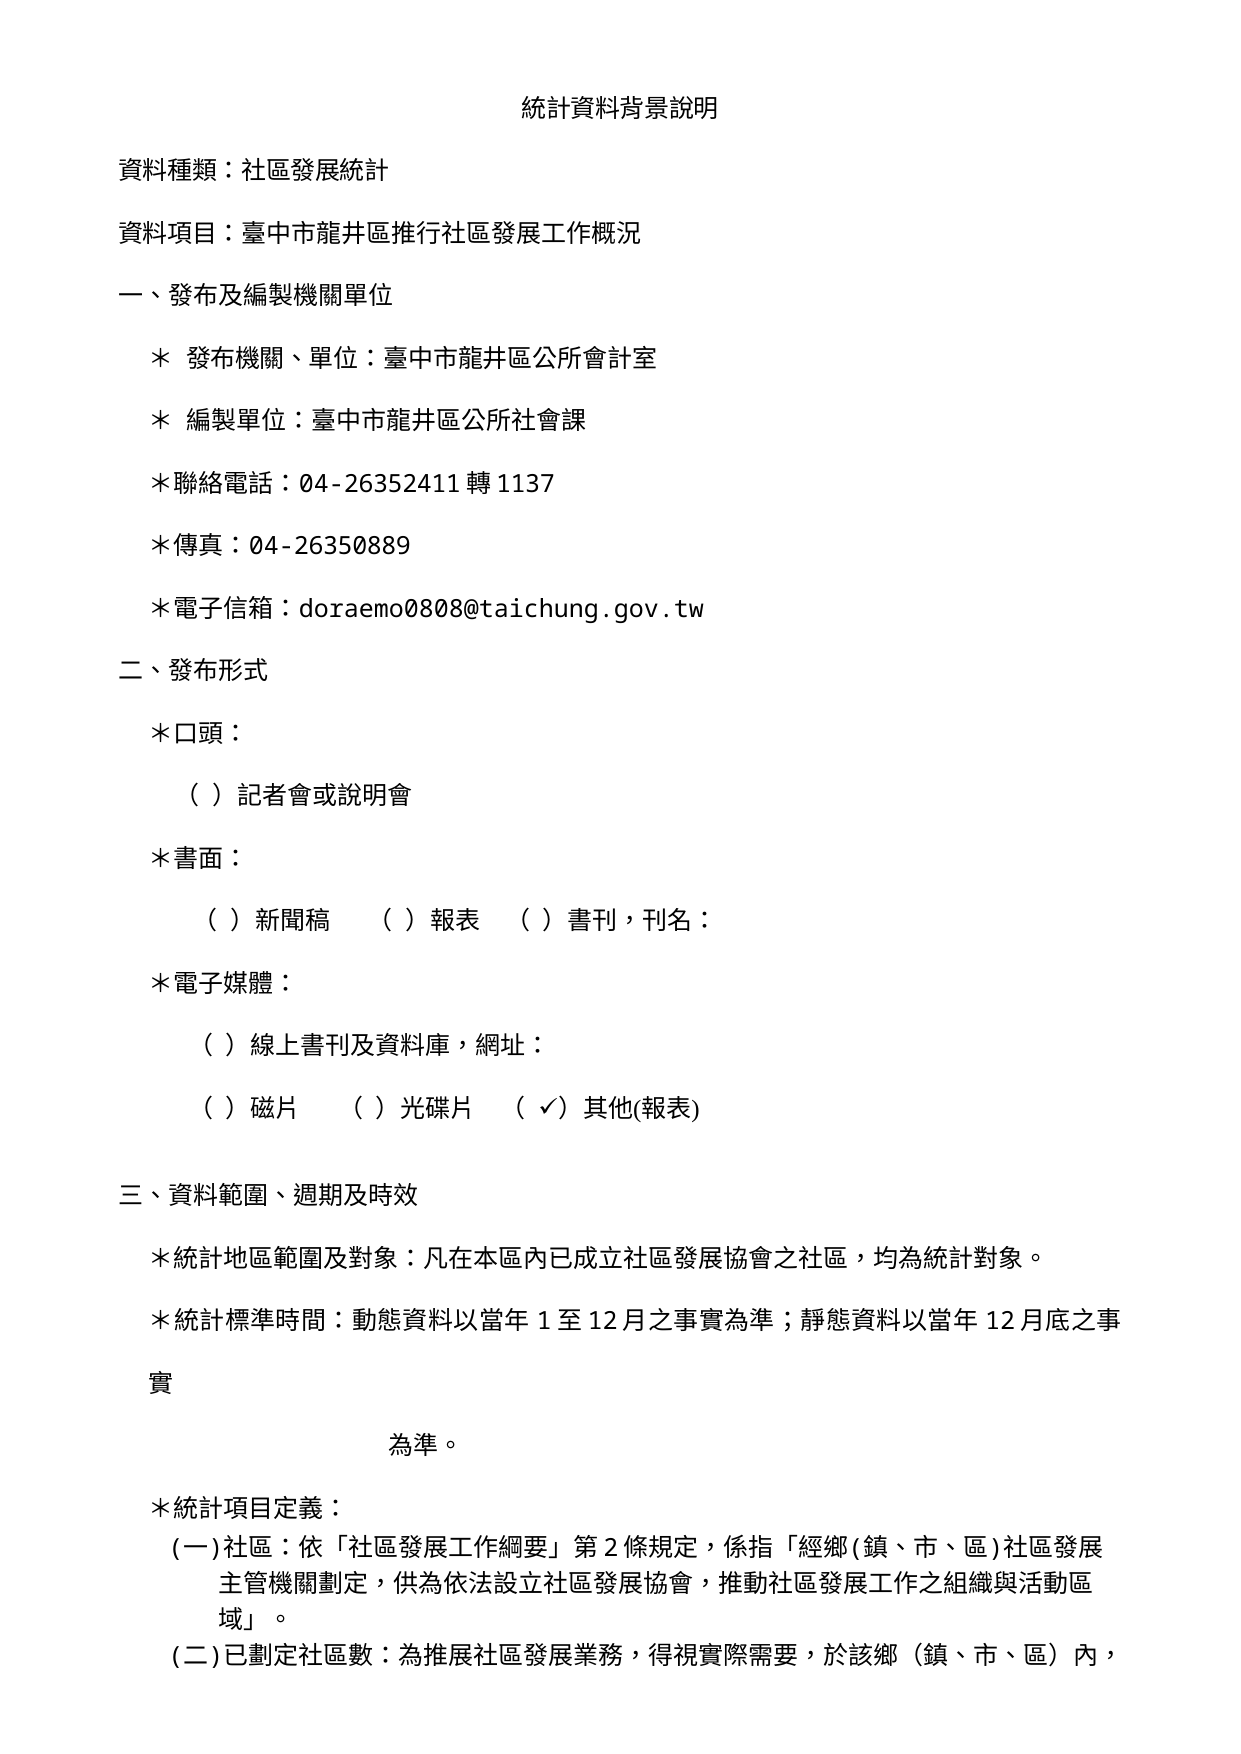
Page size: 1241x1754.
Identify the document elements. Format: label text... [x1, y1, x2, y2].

text ＊電子媒體： [149, 939, 1122, 1002]
text （ ）記者會或說明會 [118, 752, 1122, 814]
text （ ）線上書刊及資料庫，網址： [188, 1002, 1156, 1064]
text 統計資料背景說明 [118, 64, 1122, 127]
text ＊書面： [149, 814, 1122, 877]
text 一、發布及編製機關單位 [118, 252, 1122, 314]
text 為準。 [149, 1402, 1122, 1464]
text 資料種類：社區發展統計 [118, 127, 1122, 189]
text ＊傳真：04-26350889 [149, 502, 1122, 564]
text (二)已劃定社區數：為推展社區發展業務，得視實際需要，於該鄉（鎮、市、區）內，依據歷史關係、文化背景、地緣形勢、人口分布、生態特性、資源狀況、住宅型態、農、漁、工、礦、商業之發展及居民之意向、興趣及共同需求等因素劃定數個社區區域。 [168, 1636, 1122, 1672]
text ＊口頭： [149, 689, 1122, 752]
text ＊統計標準時間：動態資料以當年1至12月之事實為準；靜態資料以當年12月底之事實 [149, 1277, 1122, 1402]
text ＊電子信箱：doraemo0808@taichung.gov.tw [149, 564, 1122, 627]
text （ ）磁片 （ ）光碟片 （ P）其他(報表) [188, 1064, 1156, 1127]
text 資料項目：臺中市龍井區推行社區發展工作概況 [118, 189, 1122, 252]
text 三、資料範圍、週期及時效 [118, 1152, 1122, 1214]
text （ ）新聞稿 （ ）報表 （ ）書刊，刊名： [149, 877, 1122, 939]
list 發布機關、單位：臺中市龍井區公所會計室 [149, 314, 1122, 377]
text (一)社區：依「社區發展工作綱要」第2條規定，係指「經鄉(鎮、市、區)社區發展主管機關劃定，供為依法設立社區發展協會，推動社區發展工作之組織與活動區域」。 [168, 1527, 1122, 1636]
list 編製單位：臺中市龍井區公所社會課 [149, 377, 1122, 439]
text ＊統計地區範圍及對象：凡在本區內已成立社區發展協會之社區，均為統計對象。 [149, 1214, 1122, 1277]
text ＊統計項目定義： [149, 1464, 1122, 1527]
text 二、發布形式 [118, 627, 1122, 689]
text ＊聯絡電話：04-26352411轉1137 [149, 439, 1122, 502]
